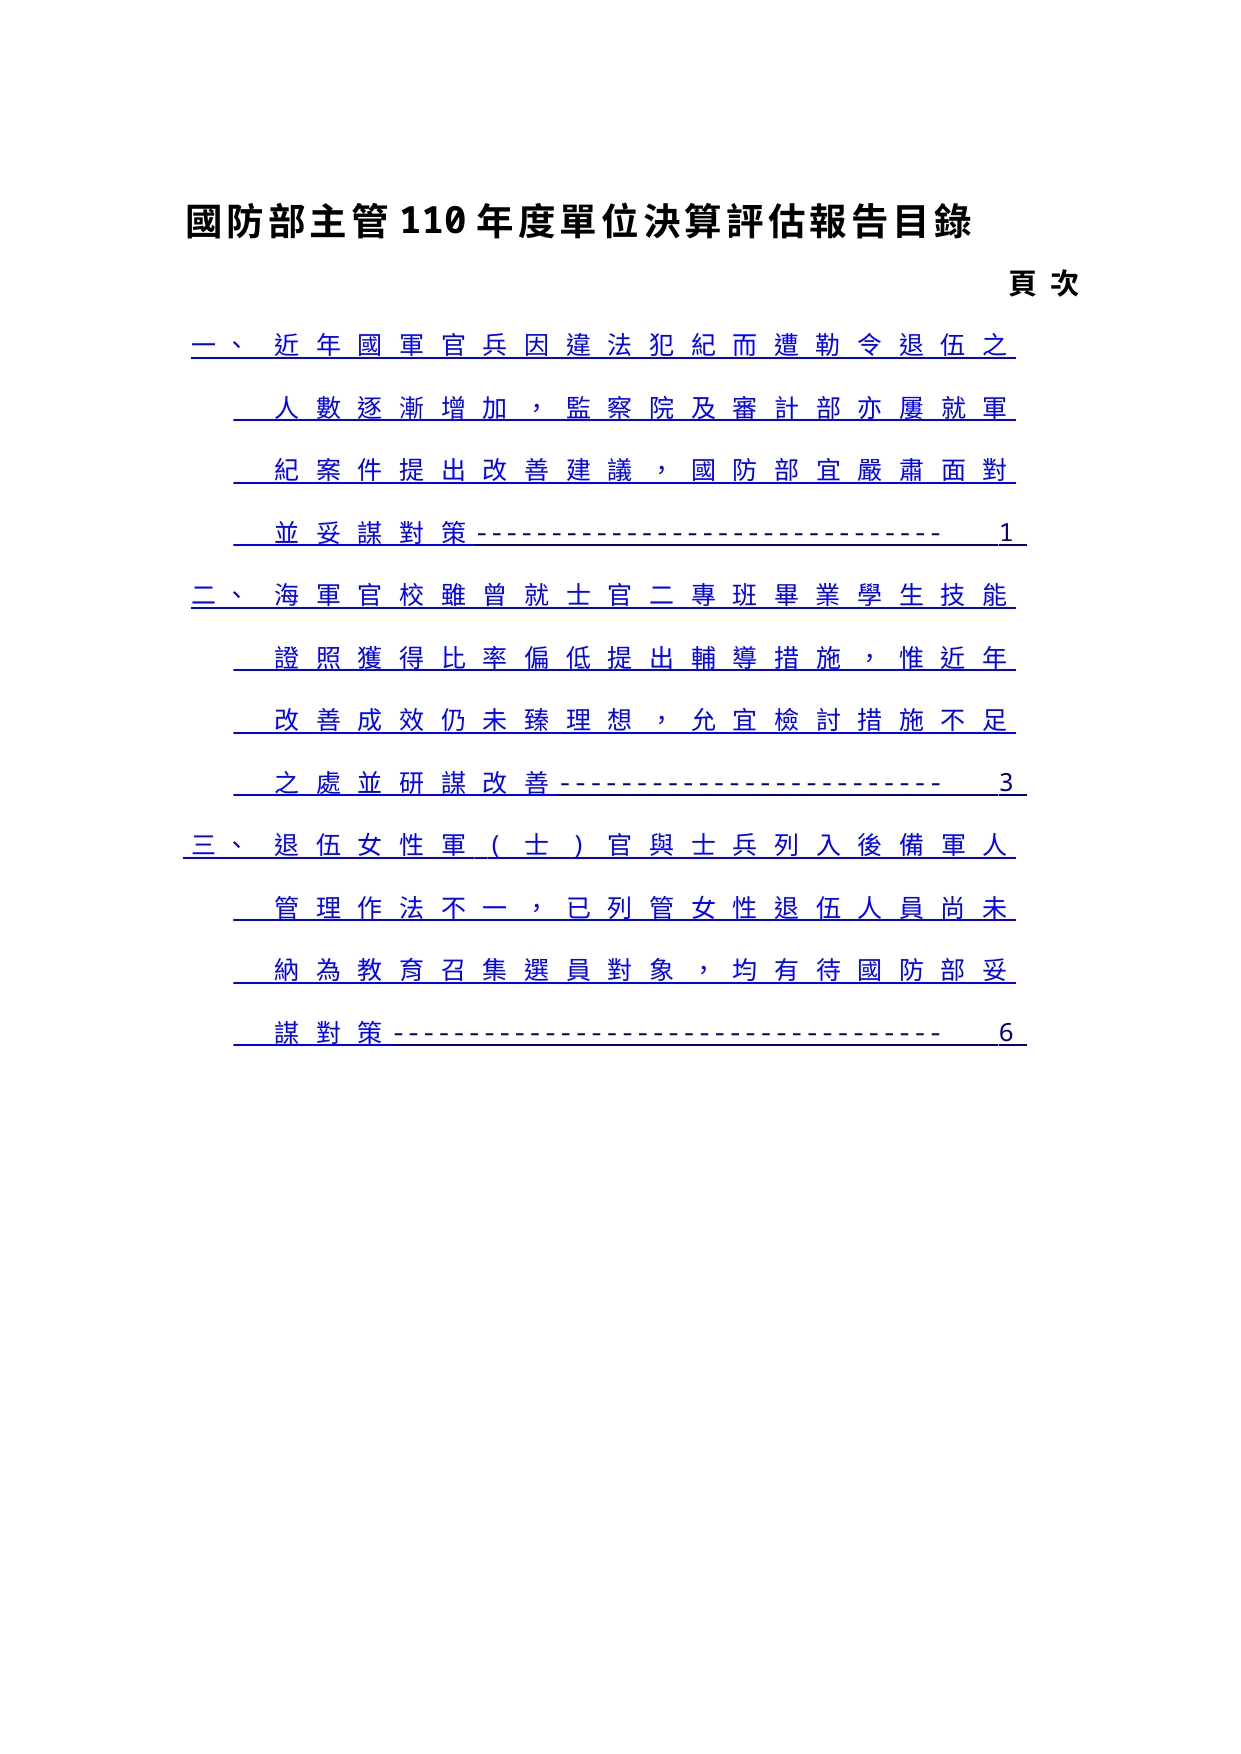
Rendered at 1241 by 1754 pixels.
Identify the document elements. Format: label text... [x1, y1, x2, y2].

text 國防部主管110年度單位決算評估報告目錄 [183, 177, 1058, 240]
text 一、近年國軍官兵因違法犯紀而遭勒令退伍之人數逐漸增加，監察院及審計部亦屢就軍紀案件提出改善建議，國防部宜嚴肅面對並妥謀對策 1 [183, 302, 1027, 552]
text 頁次 [242, 240, 1086, 302]
text 二、海軍官校雖曾就士官二專班畢業學生技能證照獲得比率偏低提出輔導措施，惟近年改善成效仍未臻理想，允宜檢討措施不足之處並研謀改善 3 [183, 552, 1027, 802]
text 三、退伍女性軍(士)官與士兵列入後備軍人管理作法不一，已列管女性退伍人員尚未納為教育召集選員對象，均有待國防部妥謀對策 6 [183, 802, 1027, 1052]
